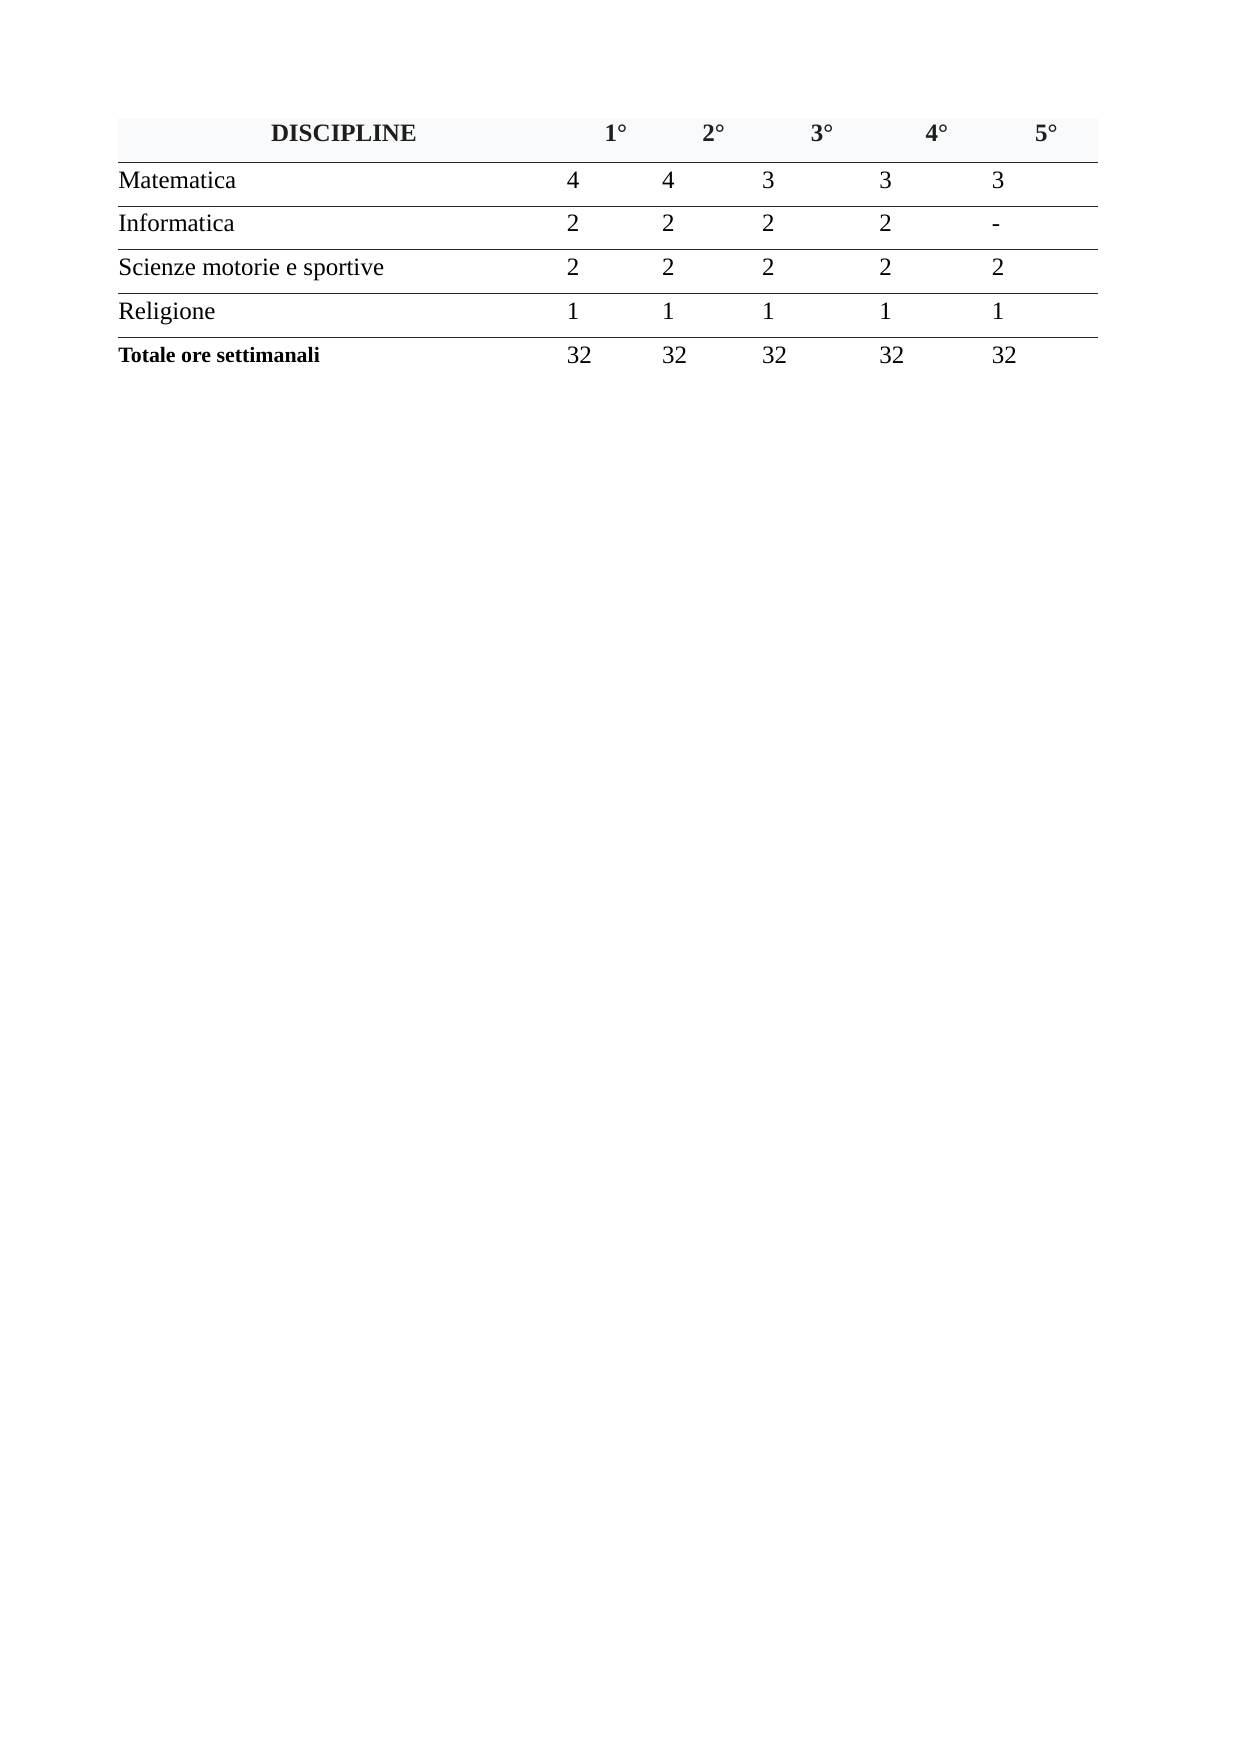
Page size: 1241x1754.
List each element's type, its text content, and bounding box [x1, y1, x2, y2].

table_cell 2 [567, 250, 662, 293]
table_header 3° [762, 118, 879, 162]
table_cell 32 [567, 338, 662, 381]
table_cell - [992, 207, 1098, 249]
table_cell 2 [879, 250, 992, 293]
table_cell 32 [992, 338, 1098, 381]
table_header DISCIPLINE [118, 118, 567, 162]
table_cell 1 [879, 294, 992, 337]
table_header 2° [662, 118, 762, 162]
table_header 4° [879, 118, 992, 162]
table_cell Informatica [118, 207, 567, 249]
table_cell 4 [567, 163, 662, 206]
table_cell 1 [762, 294, 879, 337]
table_cell Religione [118, 294, 567, 337]
table_cell 1 [567, 294, 662, 337]
table_cell 1 [992, 294, 1098, 337]
table_cell 2 [762, 250, 879, 293]
table_cell 2 [662, 207, 762, 249]
table_cell 3 [762, 163, 879, 206]
table_cell Matematica [118, 163, 567, 206]
table_cell 2 [992, 250, 1098, 293]
table_cell 32 [662, 338, 762, 381]
table_cell 32 [762, 338, 879, 381]
table_cell 2 [662, 250, 762, 293]
table_cell Scienze motorie e sportive [118, 250, 567, 293]
table_cell 4 [662, 163, 762, 206]
table_header 1° [567, 118, 662, 162]
table_header 5° [992, 118, 1098, 162]
table_cell 2 [762, 207, 879, 249]
table_cell 2 [879, 207, 992, 249]
table_cell 32 [879, 338, 992, 381]
table_cell 3 [879, 163, 992, 206]
table_cell 2 [567, 207, 662, 249]
table_cell 3 [992, 163, 1098, 206]
table_cell 1 [662, 294, 762, 337]
table_cell Totale ore settimanali [118, 338, 567, 381]
